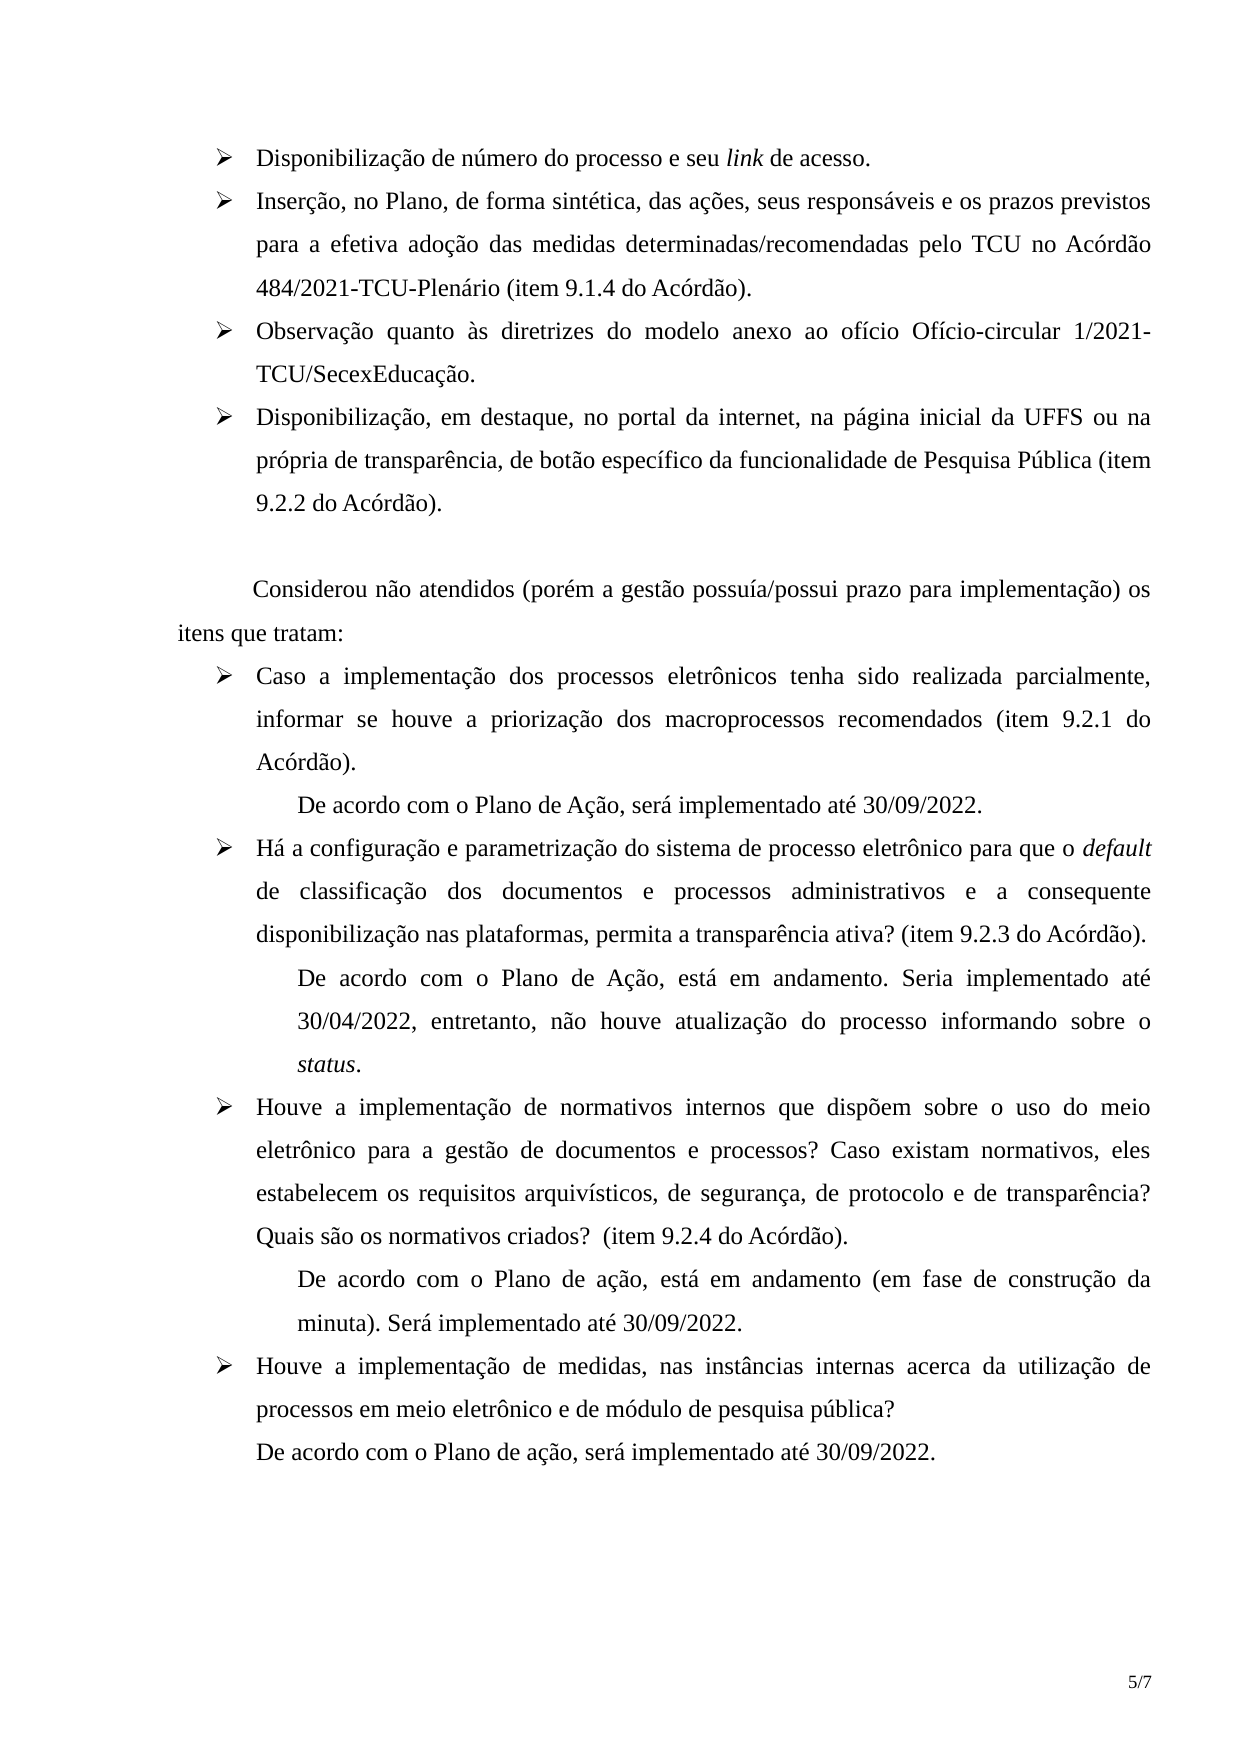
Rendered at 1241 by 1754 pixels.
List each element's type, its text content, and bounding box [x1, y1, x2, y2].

list Há a configuração e parametrização do sistema de processo eletrônico para que o default de classificação dos documentos e processos administrativos e a consequente disponibilização nas plataformas, permita a transparência ativa? (item 9.2.3 do Acórdão). [214, 833, 1152, 948]
list Caso a implementação dos processos eletrônicos tenha sido realizada parcialmente, informar se houve a priorização dos macroprocessos recomendados (item 9.2.1 do Acórdão). [214, 661, 1152, 776]
list De acordo com o Plano de ação, será implementado até 30/09/2022. [214, 1437, 1152, 1466]
list Disponibilização de número do processo e seu link de acesso. [214, 143, 1152, 172]
list Observação quanto às diretrizes do modelo anexo ao ofício Ofício-circular 1/2021-TCU/SecexEducação. [214, 316, 1152, 388]
list De acordo com o Plano de Ação, está em andamento. Seria implementado até 30/04/2022, entretanto, não houve atualização do processo informando sobre o status. [256, 963, 1152, 1078]
list Inserção, no Plano, de forma sintética, das ações, seus responsáveis e os prazos previstos para a efetiva adoção das medidas determinadas/recomendadas pelo TCU no Acórdão 484/2021-TCU-Plenário (item 9.1.4 do Acórdão). [214, 186, 1152, 301]
list Houve a implementação de normativos internos que dispõem sobre o uso do meio eletrônico para a gestão de documentos e processos? Caso existam normativos, eles estabelecem os requisitos arquivísticos, de segurança, de protocolo e de transparência? Quais são os normativos criados? (item 9.2.4 do Acórdão). [214, 1092, 1152, 1250]
list De acordo com o Plano de ação, está em andamento (em fase de construção da minuta). Será implementado até 30/09/2022. [256, 1264, 1152, 1336]
list De acordo com o Plano de Ação, será implementado até 30/09/2022. [256, 790, 1152, 819]
list Houve a implementação de medidas, nas instâncias internas acerca da utilização de processos em meio eletrônico e de módulo de pesquisa pública? [214, 1351, 1152, 1423]
text Considerou não atendidos (porém a gestão possuía/possui prazo para implementação) os itens que tratam: [177, 574, 1152, 646]
list Disponibilização, em destaque, no portal da internet, na página inicial da UFFS ou na própria de transparência, de botão específico da funcionalidade de Pesquisa Pública (item 9.2.2 do Acórdão). [214, 402, 1152, 517]
